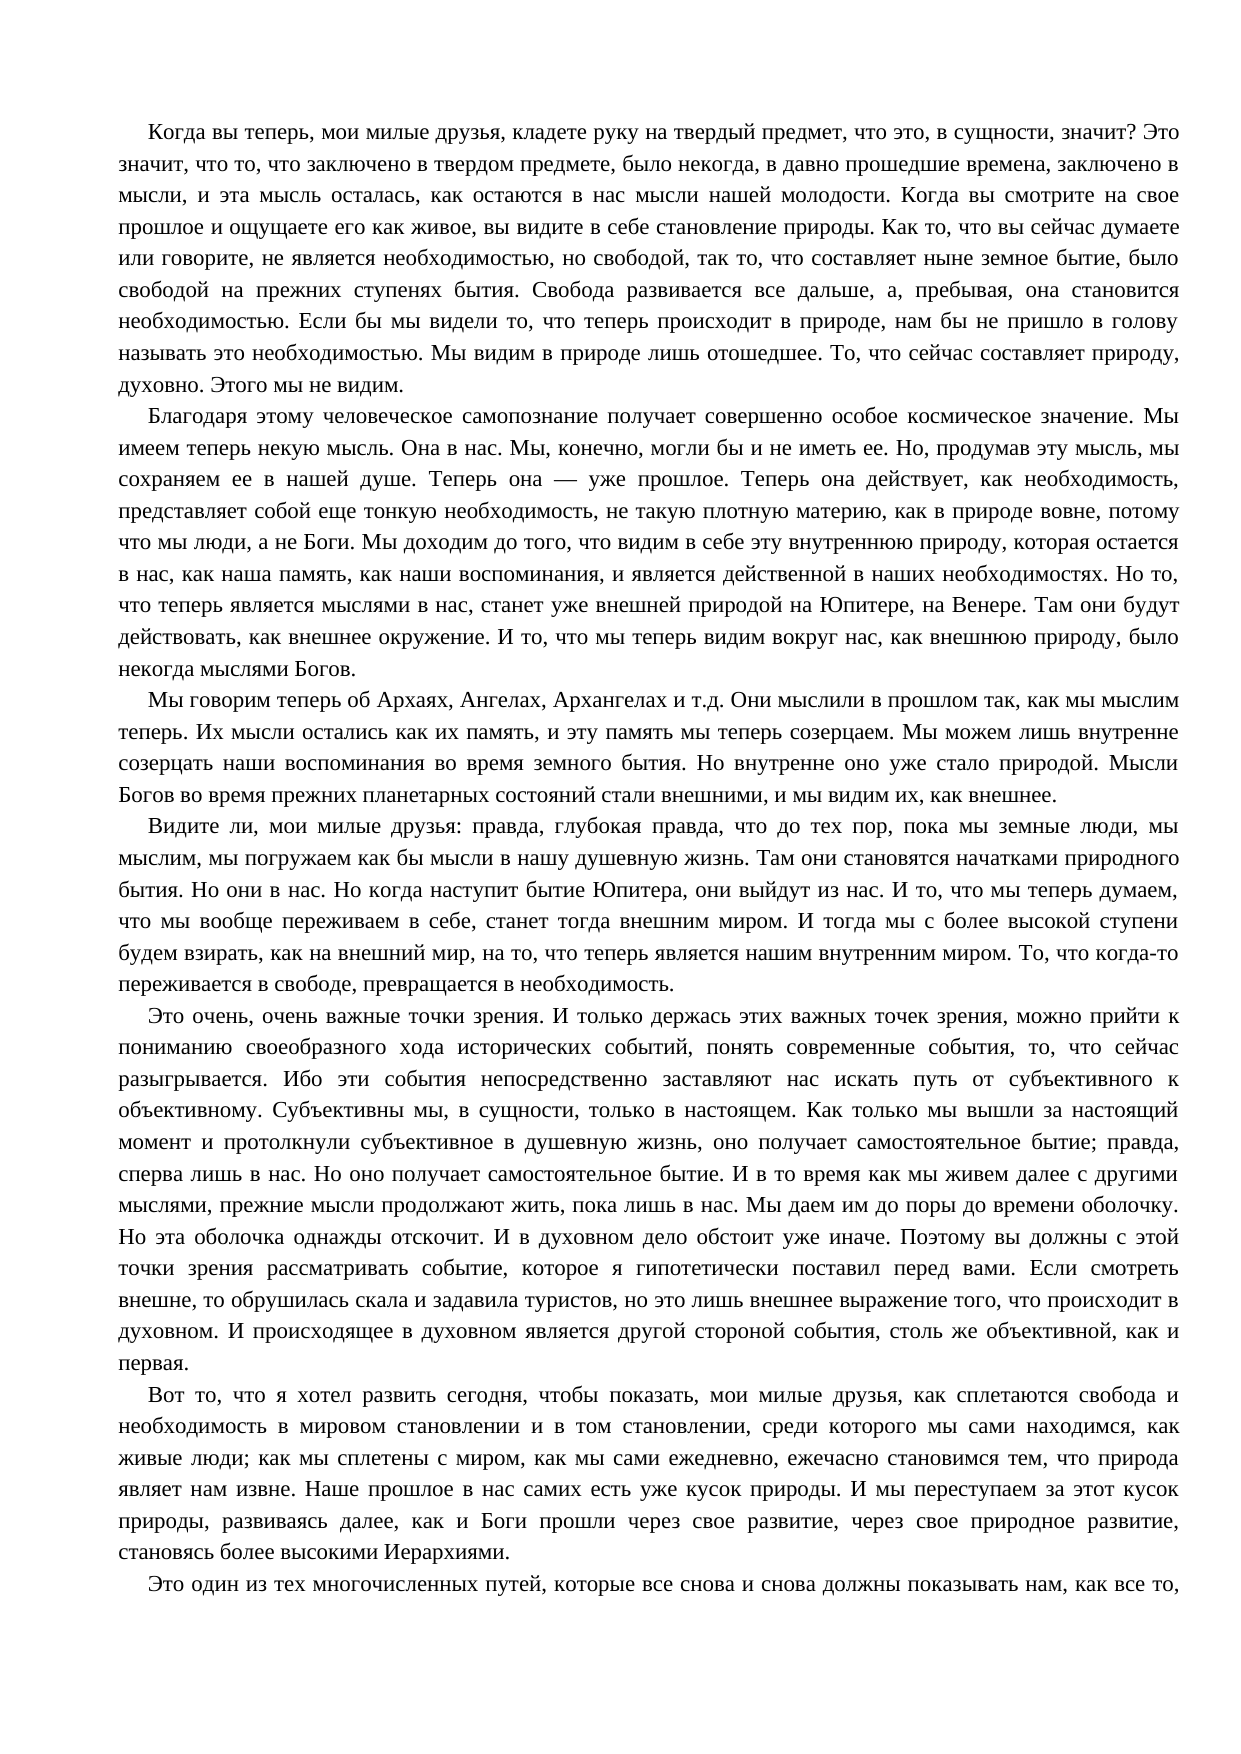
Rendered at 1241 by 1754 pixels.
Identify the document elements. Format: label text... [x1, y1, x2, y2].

text Мы говорим теперь об Архаях, Ангелах, Архангелах и т.д. Они мыслили в прошлом так, как мы мыслим теперь. Их мысли остались как их память, и эту память мы теперь созерцаем. Мы можем лишь внутренне созерцать наши воспоминания во время земного бытия. Но внутренне оно уже стало природой. Мысли Богов во время прежних планетарных состояний стали внешними, и мы видим их, как внешнее. [118, 686, 1181, 807]
text Вот то, что я хотел развить сегодня, чтобы показать, мои милые друзья, как сплетаются свобода и необходимость в мировом становлении и в том становлении, среди которого мы сами находимся, как живые люди; как мы сплетены с миром, как мы сами ежедневно, ежечасно становимся тем, что природа являет нам извне. Наше прошлое в нас самих есть уже кусок природы. И мы переступаем за этот кусок природы, развиваясь далее, как и Боги прошли через свое развитие, через свое природное развитие, становясь более высокими Иерархиями. [118, 1381, 1181, 1565]
text Благодаря этому человеческое самопознание получает совершенно особое космическое значение. Мы имеем теперь некую мысль. Она в нас. Мы, конечно, могли бы и не иметь ее. Но, продумав эту мысль, мы сохраняем ее в нашей душе. Теперь она — уже прошлое. Теперь она действует, как необходимость, представляет собой еще тонкую необходимость, не такую плотную материю, как в природе вовне, потому что мы люди, а не Боги. Мы доходим до того, что видим в себе эту внутреннюю природу, которая остается в нас, как наша память, как наши воспоминания, и является действенной в наших необходимостях. Но то, что теперь является мыслями в нас, станет уже внешней природой на Юпитере, на Венере. Там они будут действовать, как внешнее окружение. И то, что мы теперь видим вокруг нас, как внешнюю природу, было некогда мыслями Богов. [118, 402, 1181, 681]
text Видите ли, мои милые друзья: правда, глубокая правда, что до тех пор, пока мы земные люди, мы мыслим, мы погружаем как бы мысли в нашу душевную жизнь. Там они становятся начатками природного бытия. Но они в нас. Но когда наступит бытие Юпитера, они выйдут из нас. И то, что мы теперь думаем, что мы вообще переживаем в себе, станет тогда внешним миром. И тогда мы с более высокой ступени будем взирать, как на внешний мир, на то, что теперь является нашим внутренним миром. То, что когда-то переживается в свободе, превращается в необходимость. [118, 812, 1181, 997]
text Это очень, очень важные точки зрения. И только держась этих важных точек зрения, можно прийти к пониманию своеобразного хода исторических событий, понять современные события, то, что сейчас разыгрывается. Ибо эти события непосредственно заставляют нас искать путь от субъективного к объективному. Субъективны мы, в сущности, только в настоящем. Как только мы вышли за настоящий момент и протолкнули субъективное в душевную жизнь, оно получает самостоятельное бытие; правда, сперва лишь в нас. Но оно получает самостоятельное бытие. И в то время как мы живем далее с другими мыслями, прежние мысли продолжают жить, пока лишь в нас. Мы даем им до поры до времени оболочку. Но эта оболочка однажды отскочит. И в духовном дело обстоит уже иначе. Поэтому вы должны с этой точки зрения рассматривать событие, которое я гипотетически поставил перед вами. Если смотреть внешне, то обрушилась скала и задавила туристов, но это лишь внешнее выражение того, что происходит в духовном. И происходящее в духовном является другой стороной события, столь же объективной, как и первая. [118, 1002, 1181, 1375]
text Когда вы теперь, мои милые друзья, кладете руку на твердый предмет, что это, в сущности, значит? Это значит, что то, что заключено в твердом предмете, было некогда, в давно прошедшие времена, заключено в мысли, и эта мысль осталась, как остаются в нас мысли нашей молодости. Когда вы смотрите на свое прошлое и ощущаете его как живое, вы видите в себе становление природы. Как то, что вы сейчас думаете или говорите, не является необходимостью, но свободой, так то, что составляет ныне земное бытие, было свободой на прежних ступенях бытия. Свобода развивается все дальше, а, пребывая, она становится необходимостью. Если бы мы видели то, что теперь происходит в природе, нам бы не пришло в голову называть это необходимостью. Мы видим в природе лишь отошедшее. То, что сейчас составляет природу, духовно. Этого мы не видим. [118, 118, 1181, 397]
text Это один из тех многочисленных путей, которые все снова и снова должны показывать нам, как все то, [118, 1570, 1181, 1596]
